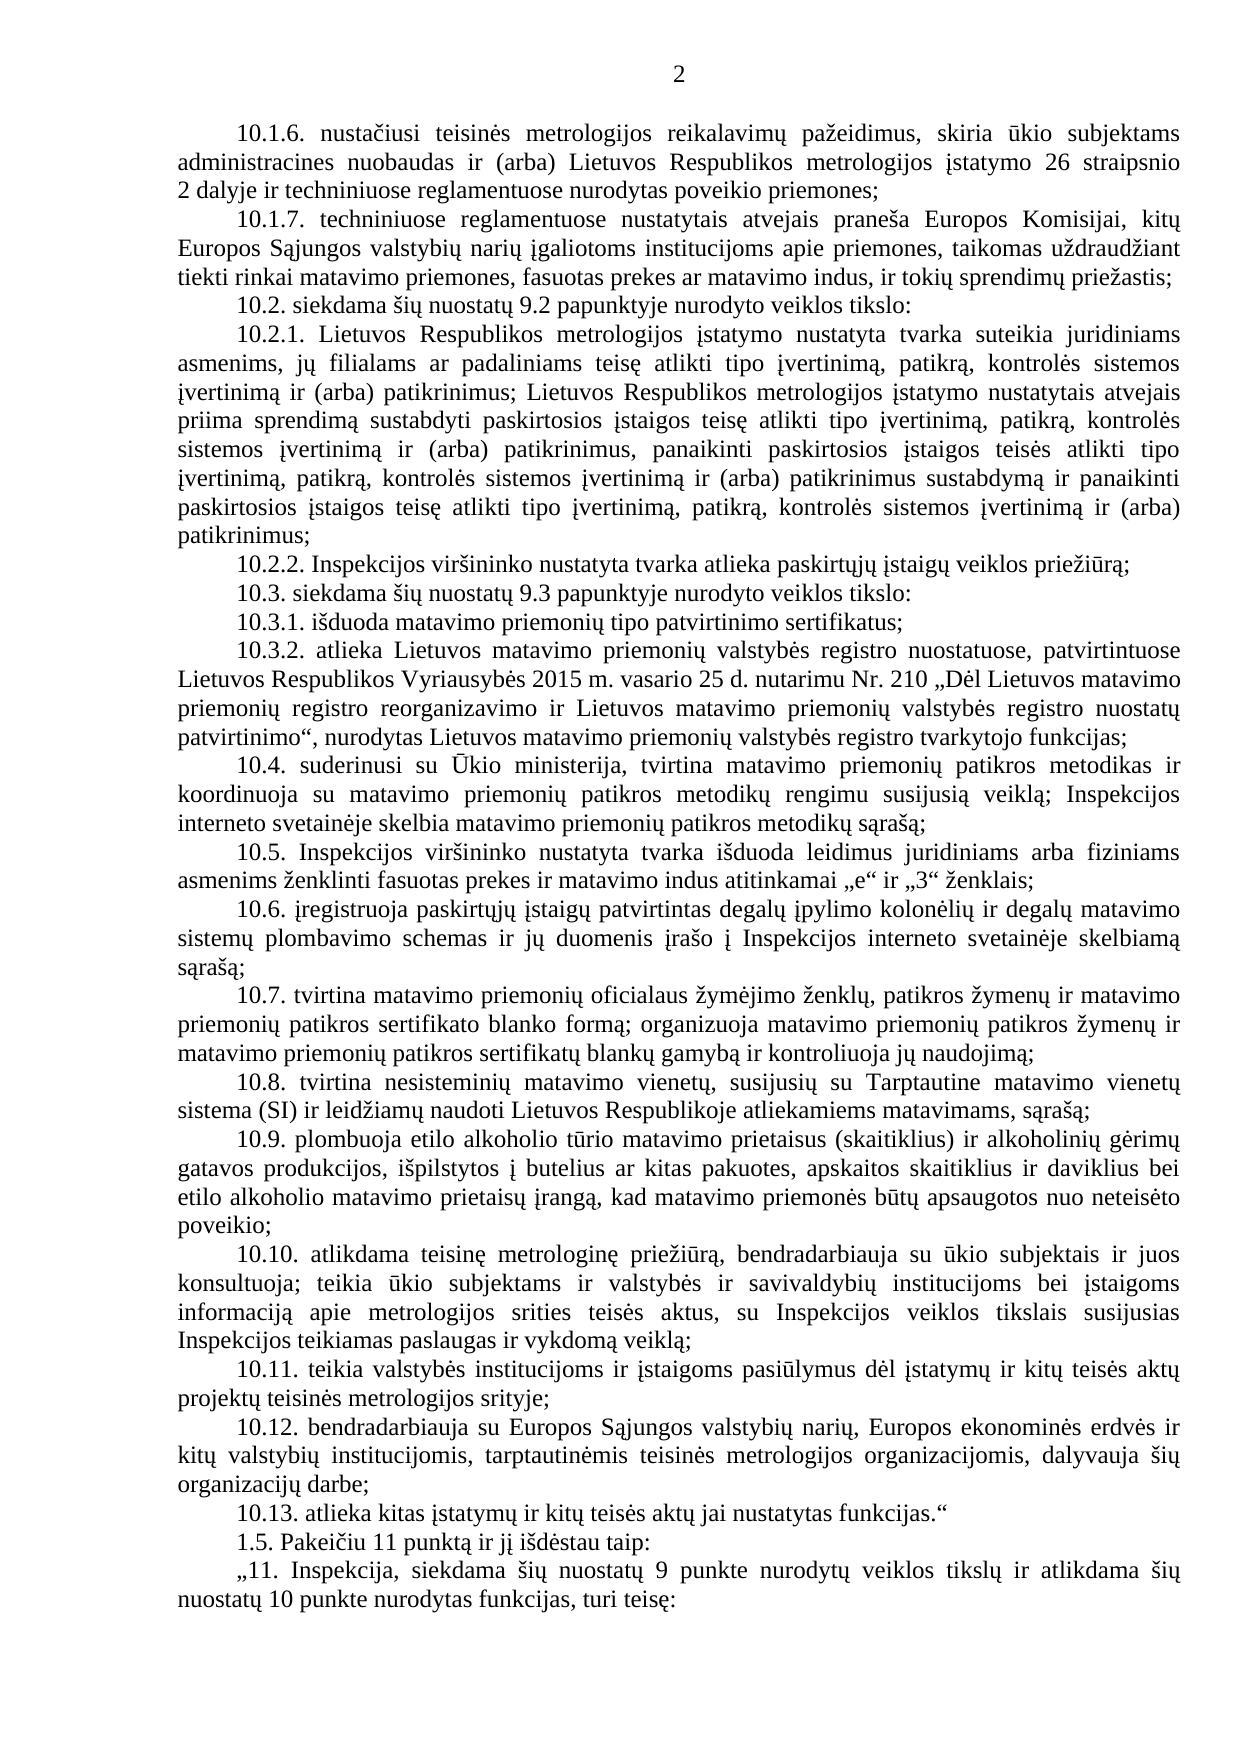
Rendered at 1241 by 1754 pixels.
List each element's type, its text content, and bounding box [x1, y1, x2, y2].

text 10.12. bendradarbiauja su Europos Sąjungos valstybių narių, Europos ekonominės erdvės ir kitų valstybių institucijomis, tarptautinėmis teisinės metrologijos organizacijomis, dalyvauja šių organizacijų darbe; [177, 1412, 1181, 1498]
text 10.2. siekdama šių nuostatų 9.2 papunktyje nurodyto veiklos tikslo: [177, 291, 1181, 319]
text 10.3.2. atlieka Lietuvos matavimo priemonių valstybės registro nuostatuose, patvirtintuose Lietuvos Respublikos Vyriausybės 2015 m. vasario 25 d. nutarimu Nr. 210 „Dėl Lietuvos matavimo priemonių registro reorganizavimo ir Lietuvos matavimo priemonių valstybės registro nuostatų patvirtinimo“, nurodytas Lietuvos matavimo priemonių valstybės registro tvarkytojo funkcijas; [177, 636, 1181, 751]
text 10.2.2. Inspekcijos viršininko nustatyta tvarka atlieka paskirtųjų įstaigų veiklos priežiūrą; [177, 549, 1181, 578]
text 10.9. plombuoja etilo alkoholio tūrio matavimo prietaisus (skaitiklius) ir alkoholinių gėrimų gatavos produkcijos, išpilstytos į butelius ar kitas pakuotes, apskaitos skaitiklius ir daviklius bei etilo alkoholio matavimo prietaisų įrangą, kad matavimo priemonės būtų apsaugotos nuo neteisėto poveikio; [177, 1124, 1181, 1239]
text 10.1.6. nustačiusi teisinės metrologijos reikalavimų pažeidimus, skiria ūkio subjektams administracines nuobaudas ir (arba) Lietuvos Respublikos metrologijos įstatymo 26 straipsnio 2 dalyje ir techniniuose reglamentuose nurodytas poveikio priemones; [177, 118, 1181, 204]
text 10.6. įregistruoja paskirtųjų įstaigų patvirtintas degalų įpylimo kolonėlių ir degalų matavimo sistemų plombavimo schemas ir jų duomenis įrašo į Inspekcijos interneto svetainėje skelbiamą sąrašą; [177, 894, 1181, 981]
text 10.1.7. techniniuose reglamentuose nustatytais atvejais praneša Europos Komisijai, kitų Europos Sąjungos valstybių narių įgaliotoms institucijoms apie priemones, taikomas uždraudžiant tiekti rinkai matavimo priemones, fasuotas prekes ar matavimo indus, ir tokių sprendimų priežastis; [177, 204, 1181, 291]
text 10.11. teikia valstybės institucijoms ir įstaigoms pasiūlymus dėl įstatymų ir kitų teisės aktų projektų teisinės metrologijos srityje; [177, 1354, 1181, 1412]
text 10.10. atlikdama teisinę metrologinę priežiūrą, bendradarbiauja su ūkio subjektais ir juos konsultuoja; teikia ūkio subjektams ir valstybės ir savivaldybių institucijoms bei įstaigoms informaciją apie metrologijos srities teisės aktus, su Inspekcijos veiklos tikslais susijusias Inspekcijos teikiamas paslaugas ir vykdomą veiklą; [177, 1239, 1181, 1354]
text 10.3. siekdama šių nuostatų 9.3 papunktyje nurodyto veiklos tikslo: [177, 578, 1181, 607]
text 10.4. suderinusi su Ūkio ministerija, tvirtina matavimo priemonių patikros metodikas ir koordinuoja su matavimo priemonių patikros metodikų rengimu susijusią veiklą; Inspekcijos interneto svetainėje skelbia matavimo priemonių patikros metodikų sąrašą; [177, 751, 1181, 837]
text 10.2.1. Lietuvos Respublikos metrologijos įstatymo nustatyta tvarka suteikia juridiniams asmenims, jų filialams ar padaliniams teisę atlikti tipo įvertinimą, patikrą, kontrolės sistemos įvertinimą ir (arba) patikrinimus; Lietuvos Respublikos metrologijos įstatymo nustatytais atvejais priima sprendimą sustabdyti paskirtosios įstaigos teisę atlikti tipo įvertinimą, patikrą, kontrolės sistemos įvertinimą ir (arba) patikrinimus, panaikinti paskirtosios įstaigos teisės atlikti tipo įvertinimą, patikrą, kontrolės sistemos įvertinimą ir (arba) patikrinimus sustabdymą ir panaikinti paskirtosios įstaigos teisę atlikti tipo įvertinimą, patikrą, kontrolės sistemos įvertinimą ir (arba) patikrinimus; [177, 319, 1181, 549]
text 10.7. tvirtina matavimo priemonių oficialaus žymėjimo ženklų, patikros žymenų ir matavimo priemonių patikros sertifikato blanko formą; organizuoja matavimo priemonių patikros žymenų ir matavimo priemonių patikros sertifikatų blankų gamybą ir kontroliuoja jų naudojimą; [177, 981, 1181, 1067]
text „11. Inspekcija, siekdama šių nuostatų 9 punkte nurodytų veiklos tikslų ir atlikdama šių nuostatų 10 punkte nurodytas funkcijas, turi teisę: [177, 1556, 1181, 1613]
text 10.5. Inspekcijos viršininko nustatyta tvarka išduoda leidimus juridiniams arba fiziniams asmenims ženklinti fasuotas prekes ir matavimo indus atitinkamai „e“ ir „3“ ženklais; [177, 837, 1181, 894]
text 10.8. tvirtina nesisteminių matavimo vienetų, susijusių su Tarptautine matavimo vienetų sistema (SI) ir leidžiamų naudoti Lietuvos Respublikoje atliekamiems matavimams, sąrašą; [177, 1067, 1181, 1124]
text 10.13. atlieka kitas įstatymų ir kitų teisės aktų jai nustatytas funkcijas.“ [177, 1498, 1181, 1527]
text 1.5. Pakeičiu 11 punktą ir jį išdėstau taip: [177, 1527, 1181, 1556]
text 10.3.1. išduoda matavimo priemonių tipo patvirtinimo sertifikatus; [177, 607, 1181, 636]
